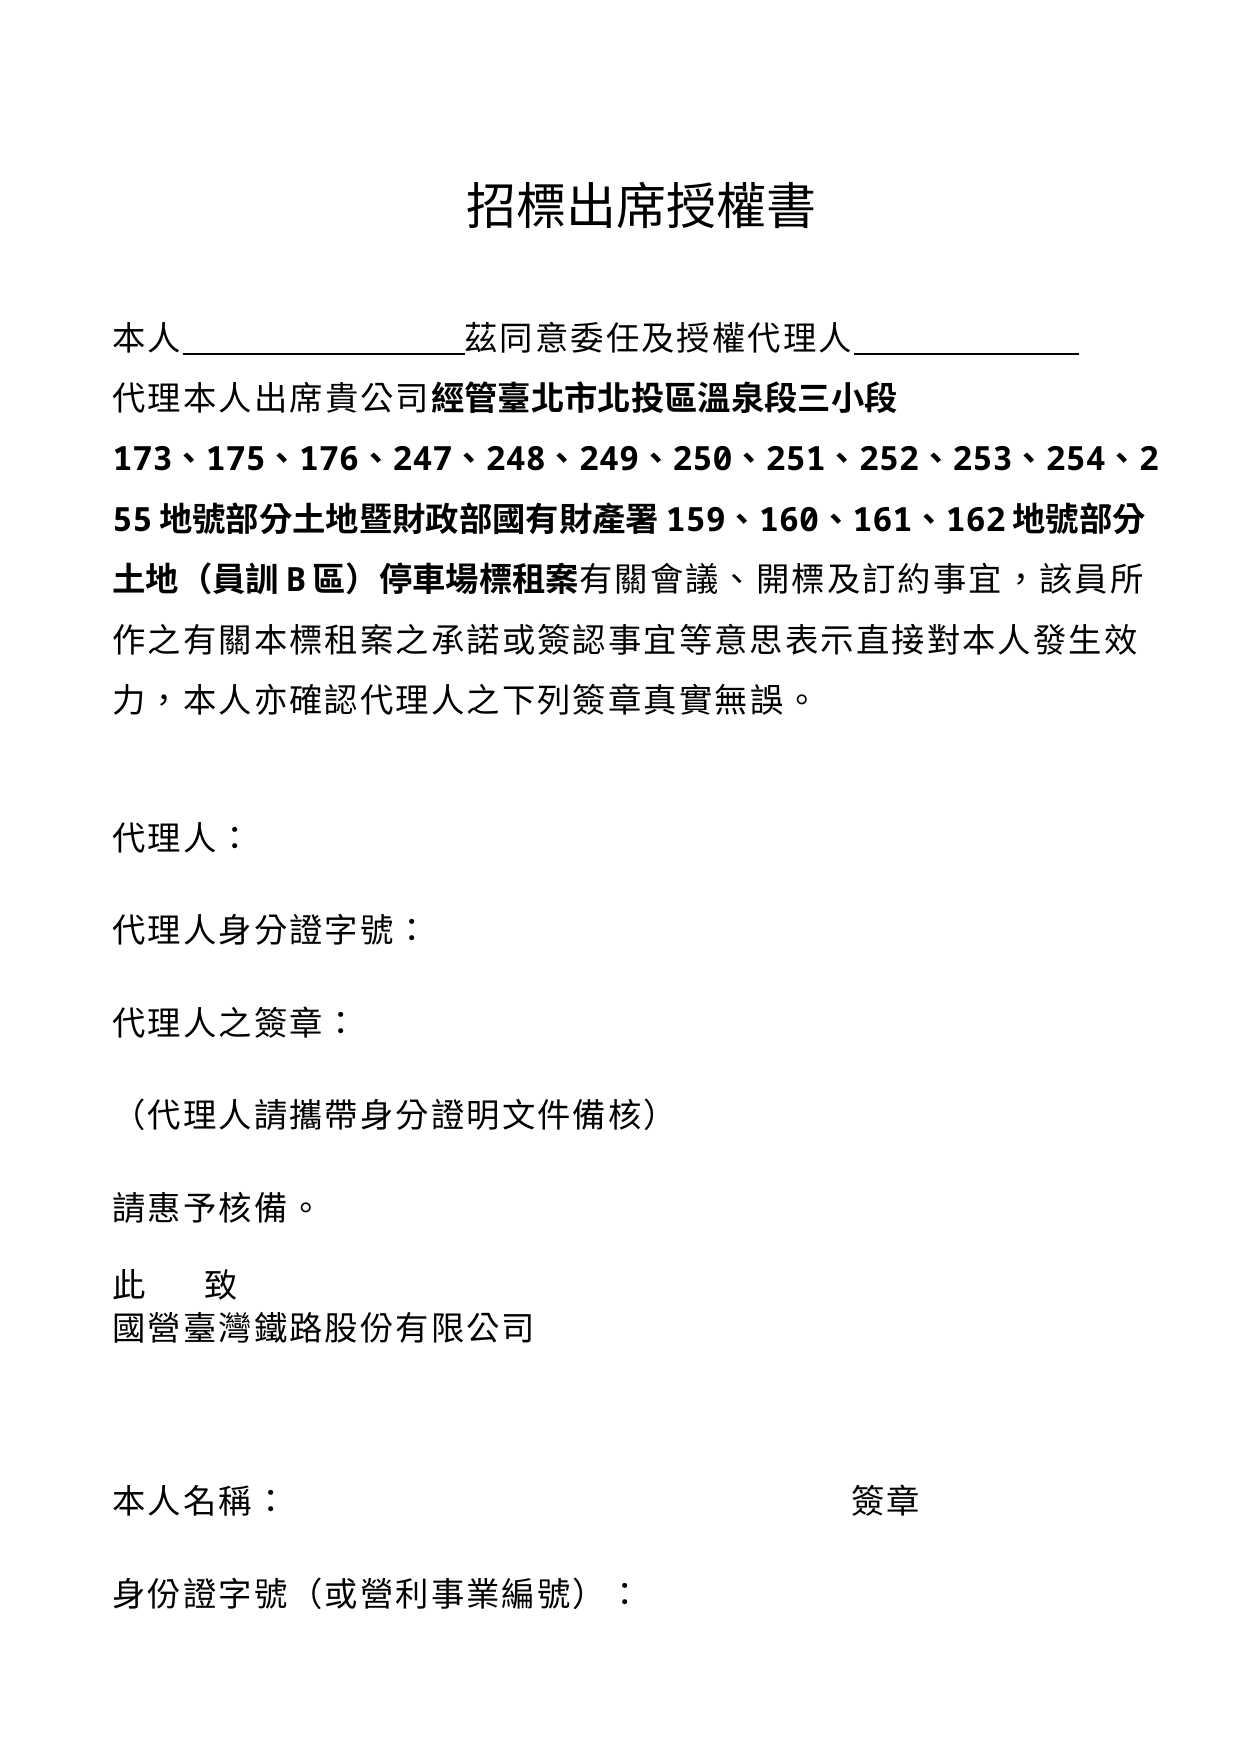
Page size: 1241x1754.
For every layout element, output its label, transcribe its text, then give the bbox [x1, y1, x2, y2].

text 代理人身分證字號： [112, 887, 1095, 949]
text 代理人之簽章： [112, 979, 1095, 1042]
text 國營臺灣鐵路股份有限公司 [112, 1304, 1117, 1350]
text 此 致 [112, 1242, 1044, 1304]
text 本人 茲同意委任及授權代理人 代理本人出席貴公司經管臺北市北投區溫泉段三小段173、175、176、247、248、249、250、251、252、253、254、255地號部分土地暨財政部國有財產署159、160、161、162地號部分土地（員訓B區）停車場標租案有關會議、開標及訂約事宜，該員所作之有關本標租案之承諾或簽認事宜等意思表示直接對本人發生效力，本人亦確認代理人之下列簽章真實無誤。 [112, 312, 1166, 722]
text 代理人： [112, 794, 1095, 857]
text 身份證字號（或營利事業編號）： [112, 1550, 1044, 1612]
text （代理人請攜帶身分證明文件備核） [112, 1072, 1095, 1134]
text 請惠予核備。 [112, 1164, 1044, 1227]
text 本人名稱： 簽章 [112, 1457, 1044, 1520]
text 招標出席授權書 [300, 130, 982, 255]
